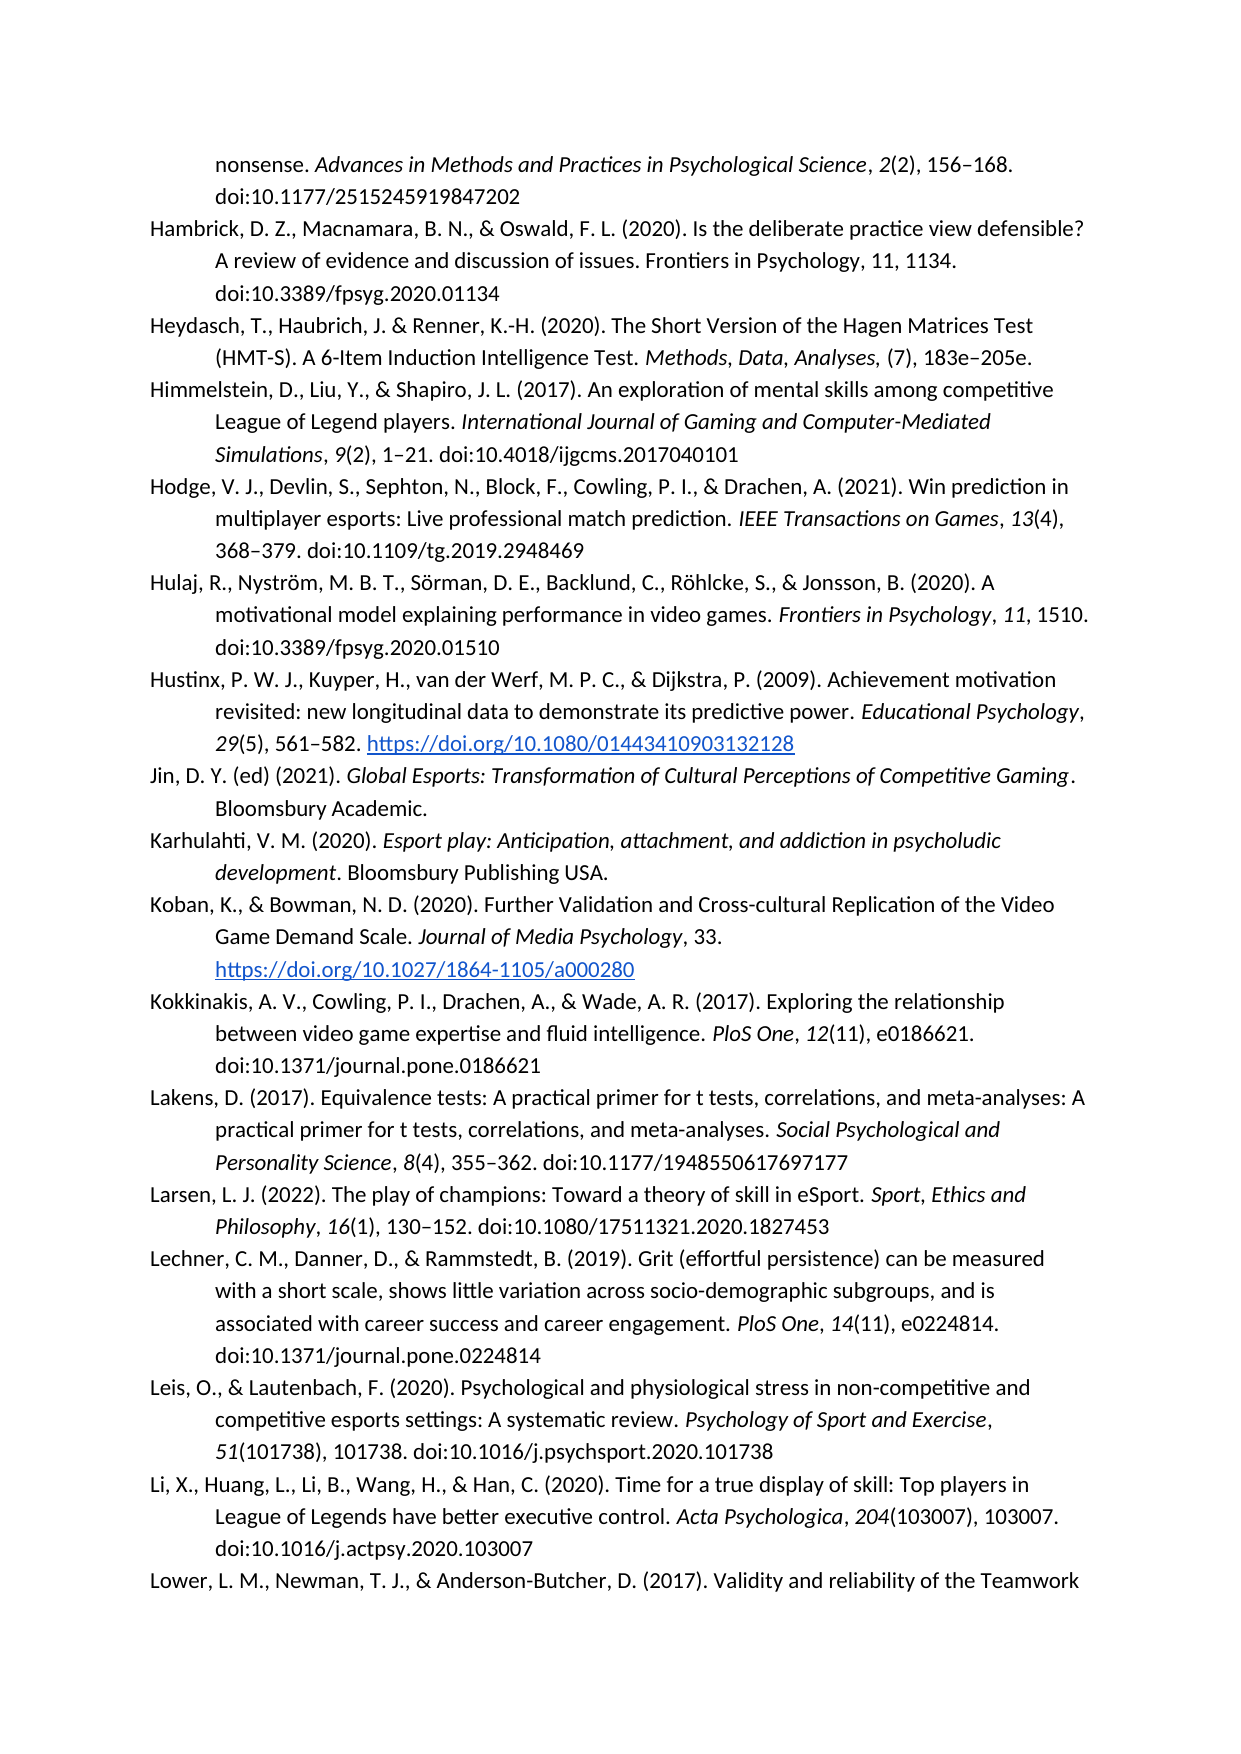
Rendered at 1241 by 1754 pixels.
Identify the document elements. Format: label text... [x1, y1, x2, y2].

text Kokkinakis, A. V., Cowling, P. I., Drachen, A., & Wade, A. R. (2017). Exploring the relationship between video game expertise and fluid intelligence. PloS One, 12(11), e0186621. doi:10.1371/journal.pone.0186621 [150, 987, 1090, 1079]
text Hulaj, R., Nyström, M. B. T., Sörman, D. E., Backlund, C., Röhlcke, S., & Jonsson, B. (2020). A motivational model explaining performance in video games. Frontiers in Psychology, 11, 1510. doi:10.3389/fpsyg.2020.01510 [150, 568, 1090, 661]
text Larsen, L. J. (2022). The play of champions: Toward a theory of skill in eSport. Sport, Ethics and Philosophy, 16(1), 130–152. doi:10.1080/17511321.2020.1827453 [150, 1180, 1090, 1240]
text Jin, D. Y. (ed) (2021). Global Esports: Transformation of Cultural Perceptions of Competitive Gaming. Bloomsbury Academic. [150, 762, 1090, 822]
text Leis, O., & Lautenbach, F. (2020). Psychological and physiological stress in non-competitive and competitive esports settings: A systematic review. Psychology of Sport and Exercise, 51(101738), 101738. doi:10.1016/j.psychsport.2020.101738 [150, 1373, 1090, 1466]
text Li, X., Huang, L., Li, B., Wang, H., & Han, C. (2020). Time for a true display of skill: Top players in League of Legends have better executive control. Acta Psychologica, 204(103007), 103007. doi:10.1016/j.actpsy.2020.103007 [150, 1470, 1090, 1562]
text Koban, K., & Bowman, N. D. (2020). Further Validation and Cross-cultural Replication of the Video Game Demand Scale. Journal of Media Psychology, 33. https://doi.org/10.1027/1864-1105/a000280 [150, 890, 1090, 983]
text Lower, L. M., Newman, T. J., & Anderson-Butcher, D. (2017). Validity and reliability of the Teamwork [150, 1566, 1090, 1594]
text Heydasch, T., Haubrich, J. & Renner, K.-H. (2020). The Short Version of the Hagen Matrices Test (HMT-S). A 6-Item Induction Intelligence Test. Methods, Data, Analyses, (7), 183e–205e. [150, 311, 1090, 371]
text Himmelstein, D., Liu, Y., & Shapiro, J. L. (2017). An exploration of mental skills among competitive League of Legend players. International Journal of Gaming and Computer-Mediated Simulations, 9(2), 1–21. doi:10.4018/ijgcms.2017040101 [150, 375, 1090, 468]
text Hustinx, P. W. J., Kuyper, H., van der Werf, M. P. C., & Dijkstra, P. (2009). Achievement motivation revisited: new longitudinal data to demonstrate its predictive power. Educational Psychology, 29(5), 561–582. https://doi.org/10.1080/01443410903132128 [150, 665, 1090, 757]
text Karhulahti, V. M. (2020). Esport play: Anticipation, attachment, and addiction in psycholudic development. Bloomsbury Publishing USA. [150, 826, 1090, 886]
text Hodge, V. J., Devlin, S., Sephton, N., Block, F., Cowling, P. I., & Drachen, A. (2021). Win prediction in multiplayer esports: Live professional match prediction. IEEE Transactions on Games, 13(4), 368–379. doi:10.1109/tg.2019.2948469 [150, 472, 1090, 564]
text Lechner, C. M., Danner, D., & Rammstedt, B. (2019). Grit (effortful persistence) can be measured with a short scale, shows little variation across socio-demographic subgroups, and is associated with career success and career engagement. PloS One, 14(11), e0224814. doi:10.1371/journal.pone.0224814 [150, 1244, 1090, 1369]
text nonsense. Advances in Methods and Practices in Psychological Science, 2(2), 156–168. doi:10.1177/2515245919847202 [150, 150, 1090, 210]
text Lakens, D. (2017). Equivalence tests: A practical primer for t tests, correlations, and meta-analyses: A practical primer for t tests, correlations, and meta-analyses. Social Psychological and Personality Science, 8(4), 355–362. doi:10.1177/1948550617697177 [150, 1083, 1090, 1176]
text Hambrick, D. Z., Macnamara, B. N., & Oswald, F. L. (2020). Is the deliberate practice view defensible? A review of evidence and discussion of issues. Frontiers in Psychology, 11, 1134. doi:10.3389/fpsyg.2020.01134 [150, 214, 1090, 307]
